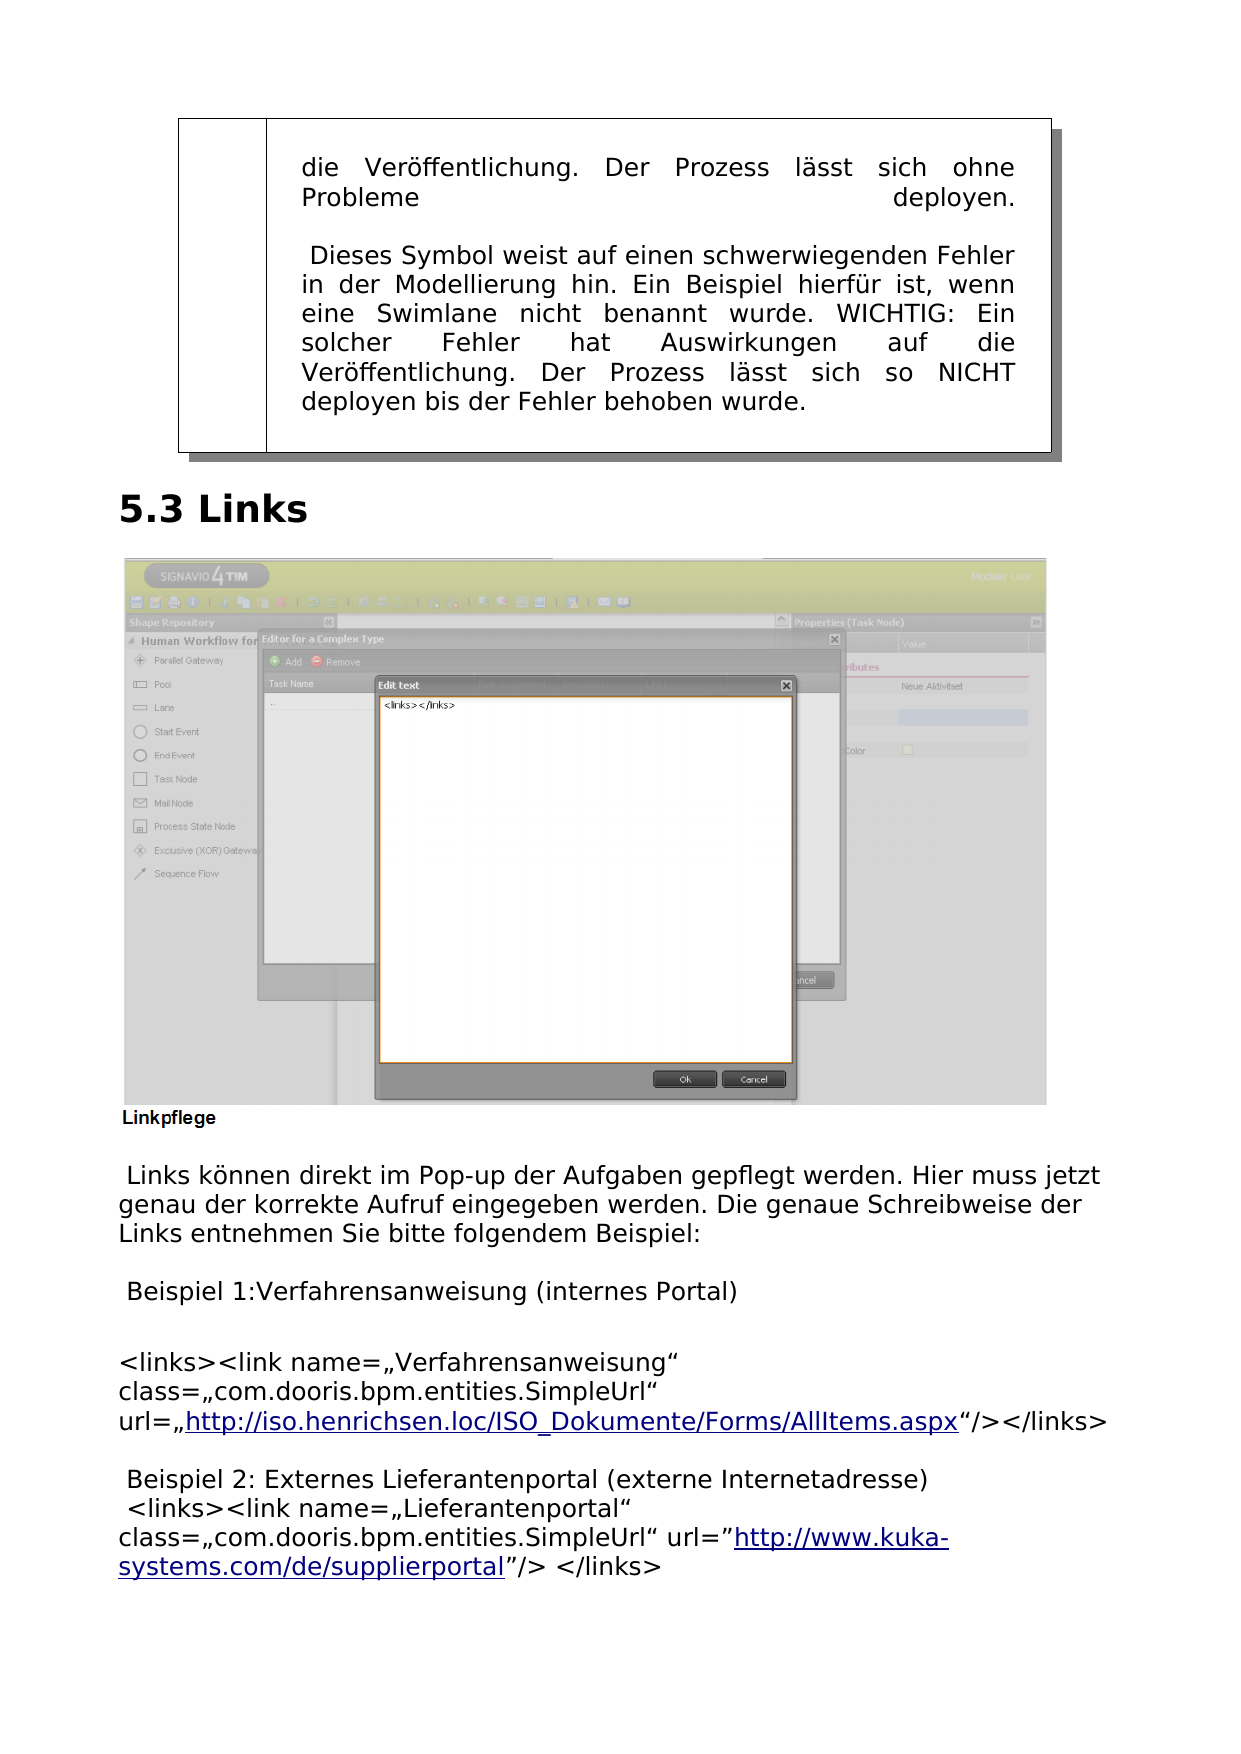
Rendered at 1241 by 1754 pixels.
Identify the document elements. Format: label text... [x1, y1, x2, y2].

subtitle 5.3 Links [118, 487, 1122, 531]
text <links><link name=„Verfahrensanweisung“ class=„com.dooris.bpm.entities.SimpleUrl“ url=„http://iso.henrichsen.loc/ISO_Dokumente/Forms/AllItems.aspx“/></links> Beispiel 2: Externes Lieferantenportal (externe Internetadresse) <links><link name=„Lieferantenportal“ class=„com.dooris.bpm.entities.SimpleUrl“ url=”http://www.kuka-systems.com/de/supplierportal”/> </links> [118, 1348, 1122, 1611]
table_header die Veröffentlichung. Der Prozess lässt sich ohne Probleme deployen. Dieses Symbol weist auf einen schwerwiegenden Fehler in der Modellierung hin. Ein Beispiel hierfür ist, wenn eine Swimlane nicht benannt wurde. WICHTIG: Ein solcher Fehler hat Auswirkungen auf die Veröffentlichung. Der Prozess lässt sich so NICHT deployen bis der Fehler behoben wurde. [267, 119, 1051, 452]
text Links können direkt im Pop-up der Aufgaben gepflegt werden. Hier muss jetzt genau der korrekte Aufruf eingegeben werden. Die genaue Schreibweise der Links entnehmen Sie bitte folgendem Beispiel: Beispiel 1:Verfahrensanweisung (internes Portal) [118, 543, 1122, 1336]
picture [118, 543, 1056, 1132]
table_header [179, 119, 266, 452]
